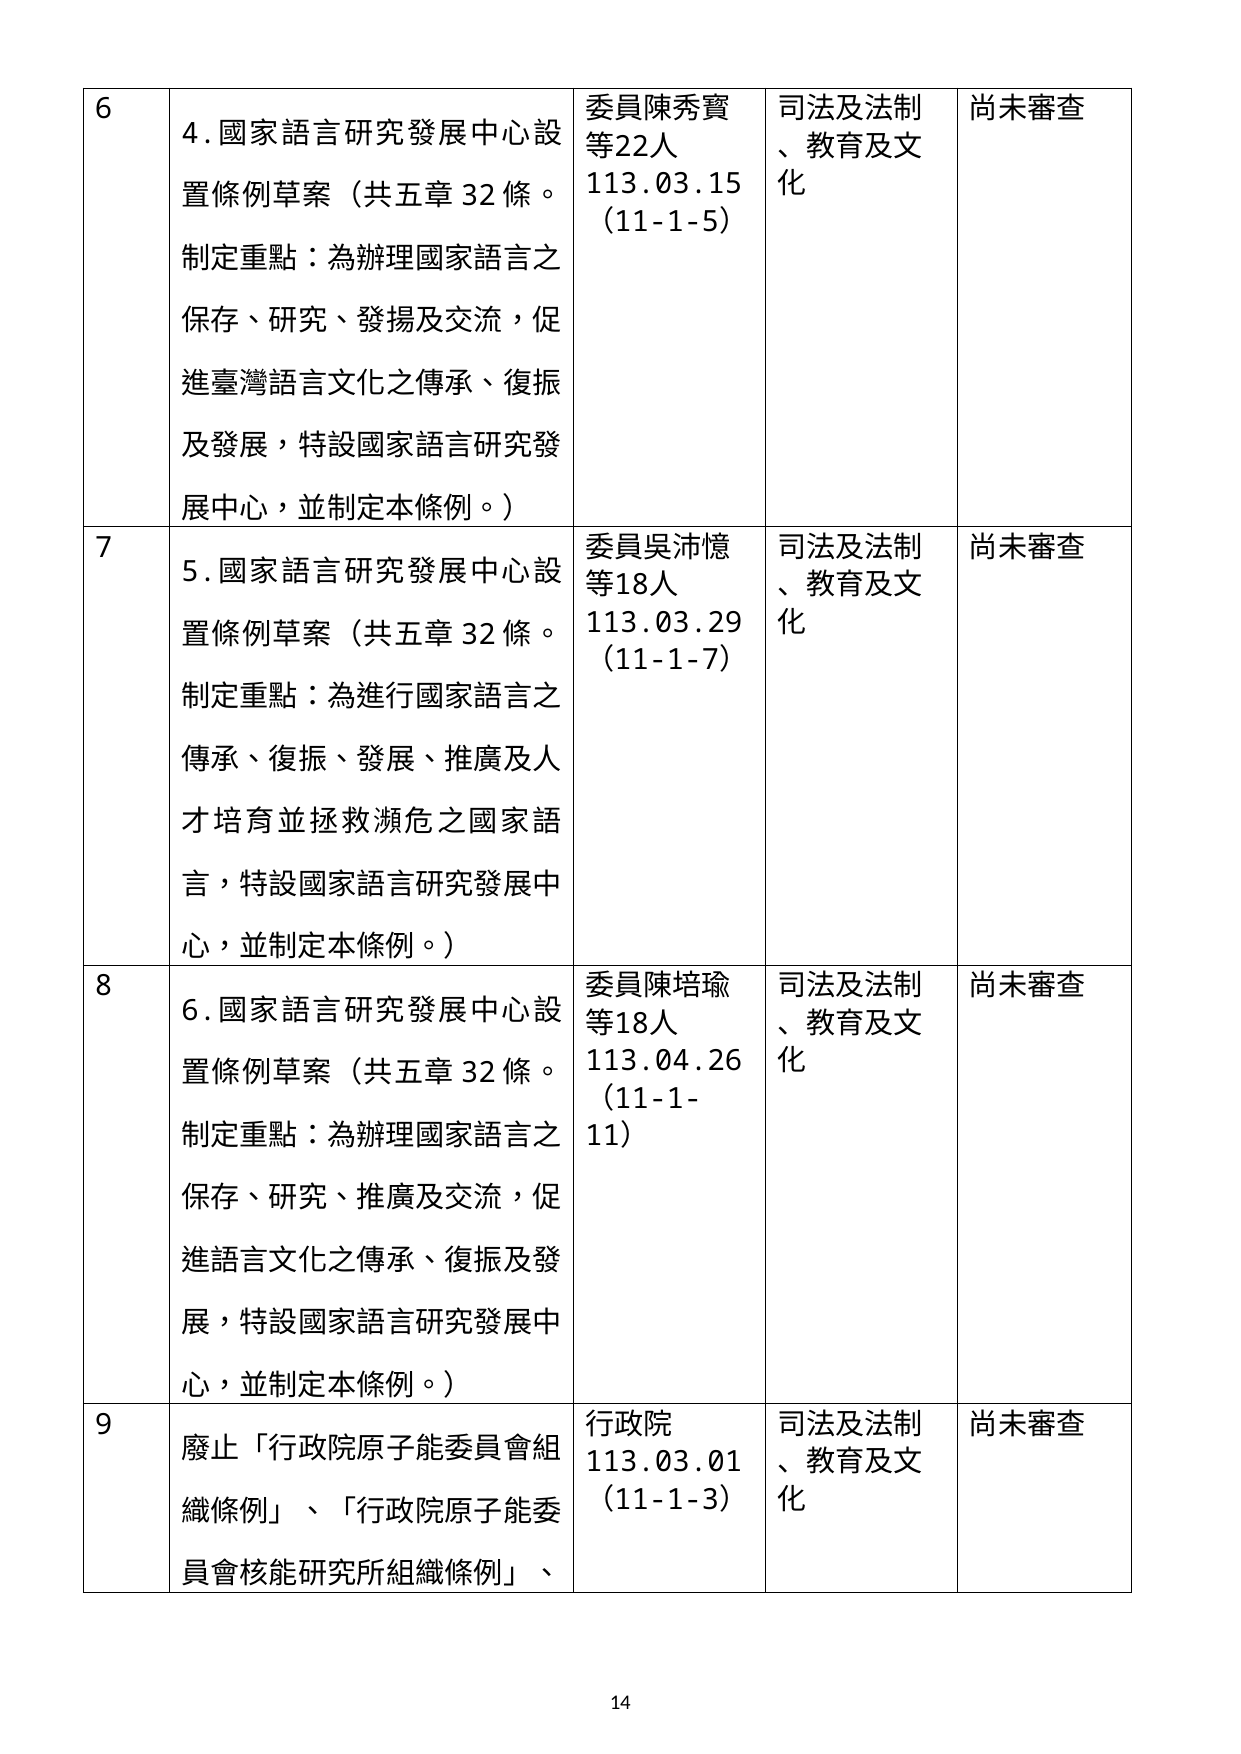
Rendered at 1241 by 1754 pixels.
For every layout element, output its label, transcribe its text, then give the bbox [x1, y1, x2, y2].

table_cell 尚未審查 [958, 89, 1131, 526]
table_cell 4.國家語言研究發展中心設置條例草案（共五章32條。制定重點：為辦理國家語言之保存、研究、發揚及交流，促進臺灣語言文化之傳承、復振及發展，特設國家語言研究發展中心，並制定本條例。） [170, 89, 573, 526]
table_cell 9 [84, 1404, 169, 1592]
table_cell 司法及法制、教育及文化 [766, 527, 957, 965]
table_cell 廢止「行政院原子能委員會組織條例」、「行政院原子能委員會核能研究所組織條例」、 [170, 1404, 573, 1592]
table_cell 尚未審查 [958, 1404, 1131, 1592]
table_cell 委員吳沛憶 等18人 113.03.29 （11-1-7） [574, 527, 765, 965]
table_cell 委員陳秀寳 等22人 113.03.15 （11-1-5） [574, 89, 765, 526]
table_cell 委員陳培瑜 等18人 113.04.26 （11-1-11） [574, 966, 765, 1403]
table_cell 尚未審查 [958, 966, 1131, 1403]
table_cell 行政院 113.03.01 （11-1-3） [574, 1404, 765, 1592]
table_cell 7 [84, 527, 169, 965]
table_cell 5.國家語言研究發展中心設置條例草案（共五章32條。制定重點：為進行國家語言之傳承、復振、發展、推廣及人才培育並拯救瀕危之國家語言，特設國家語言研究發展中心，並制定本條例。） [170, 527, 573, 965]
table_cell 8 [84, 966, 169, 1403]
table_cell 6.國家語言研究發展中心設置條例草案（共五章32條。制定重點：為辦理國家語言之保存、研究、推廣及交流，促進語言文化之傳承、復振及發展，特設國家語言研究發展中心，並制定本條例。） [170, 966, 573, 1403]
table_cell 司法及法制、教育及文化 [766, 966, 957, 1403]
table_cell 6 [84, 89, 169, 526]
table_cell 司法及法制、教育及文化 [766, 89, 957, 526]
table_cell 尚未審查 [958, 527, 1131, 965]
table_cell 司法及法制、教育及文化 [766, 1404, 957, 1592]
